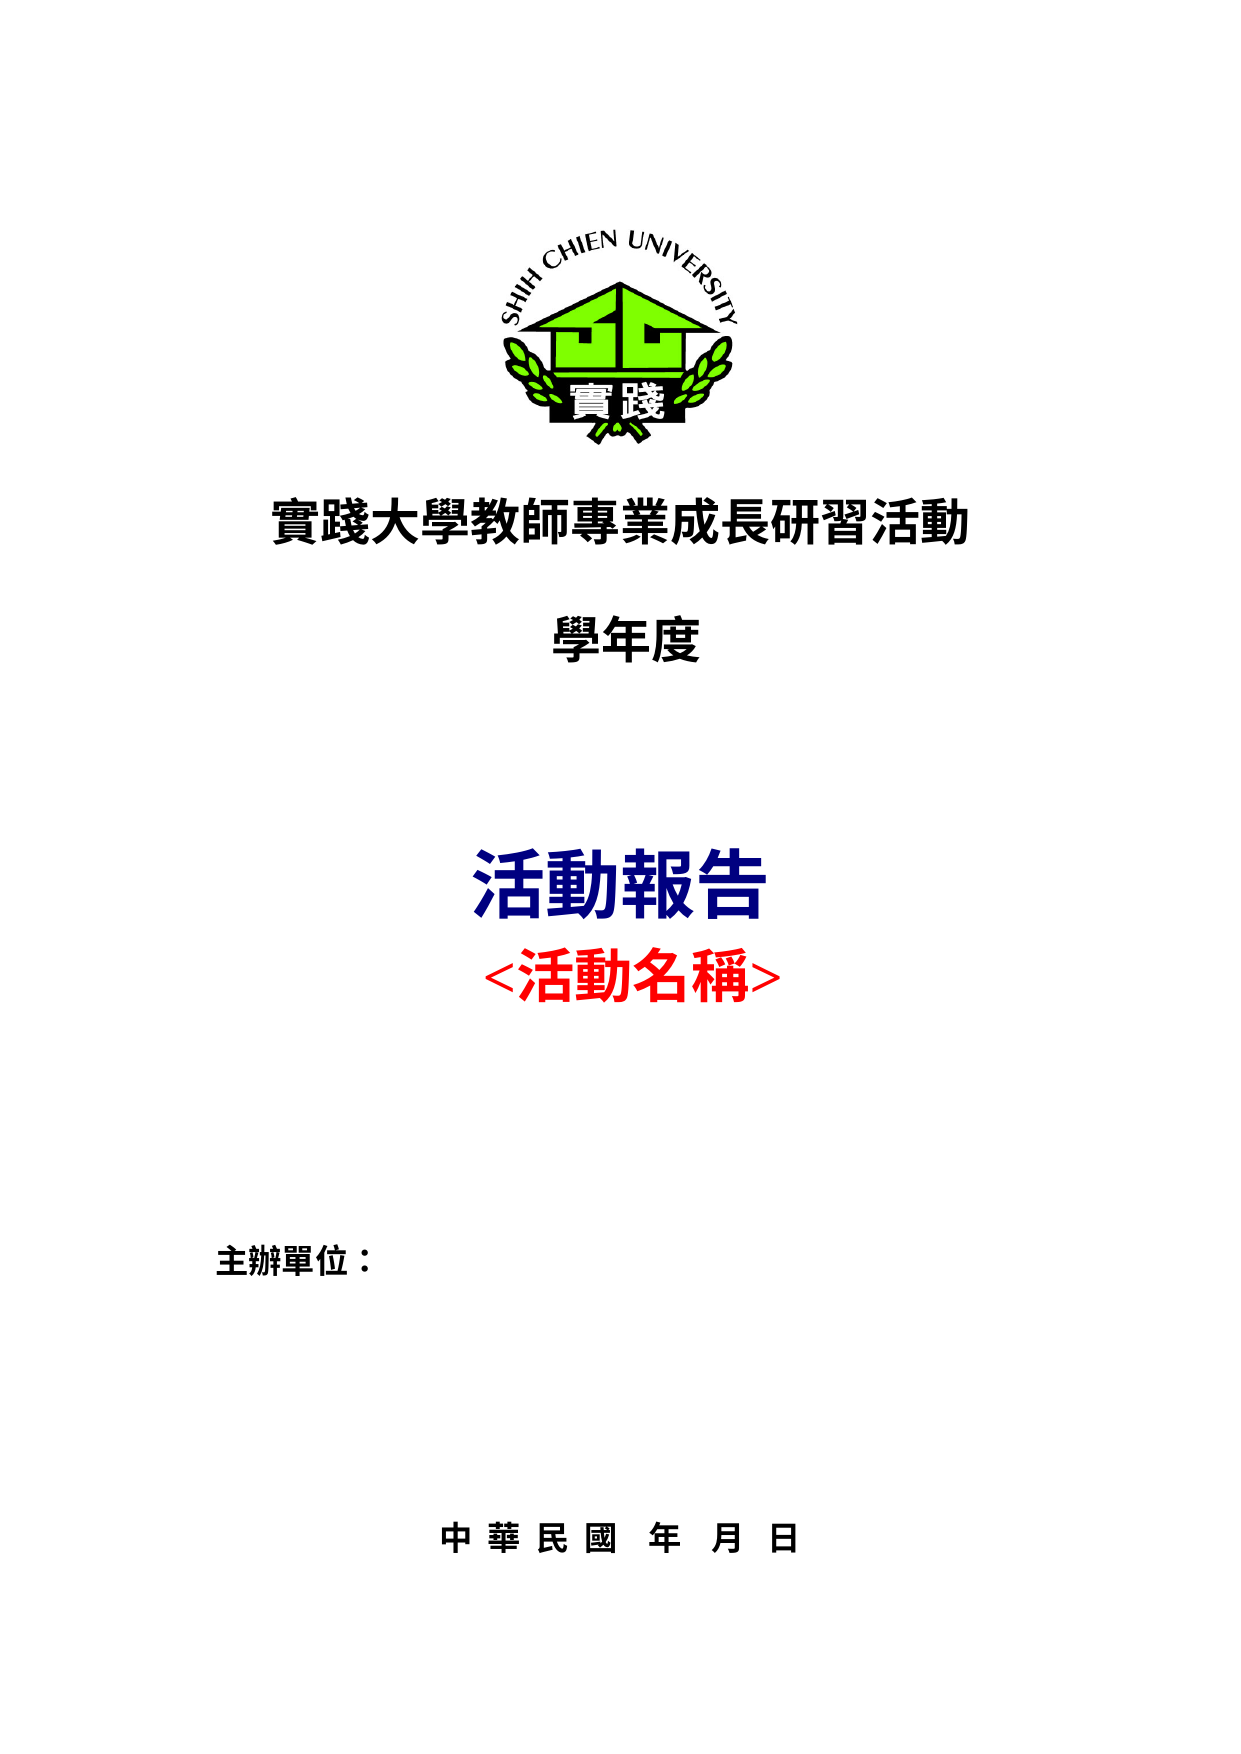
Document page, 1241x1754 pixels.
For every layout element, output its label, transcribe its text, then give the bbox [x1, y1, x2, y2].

text <活動名稱> [90, 930, 1175, 1015]
picture [501, 229, 738, 445]
text 學年度 [65, 593, 1175, 668]
text 主辦單位： [215, 1235, 1175, 1283]
text 中 華 民 國 年 月 日 [65, 1512, 1175, 1560]
text 實踐大學教師專業成長研習活動 [65, 483, 1175, 555]
text 活動報告 [65, 743, 1175, 930]
